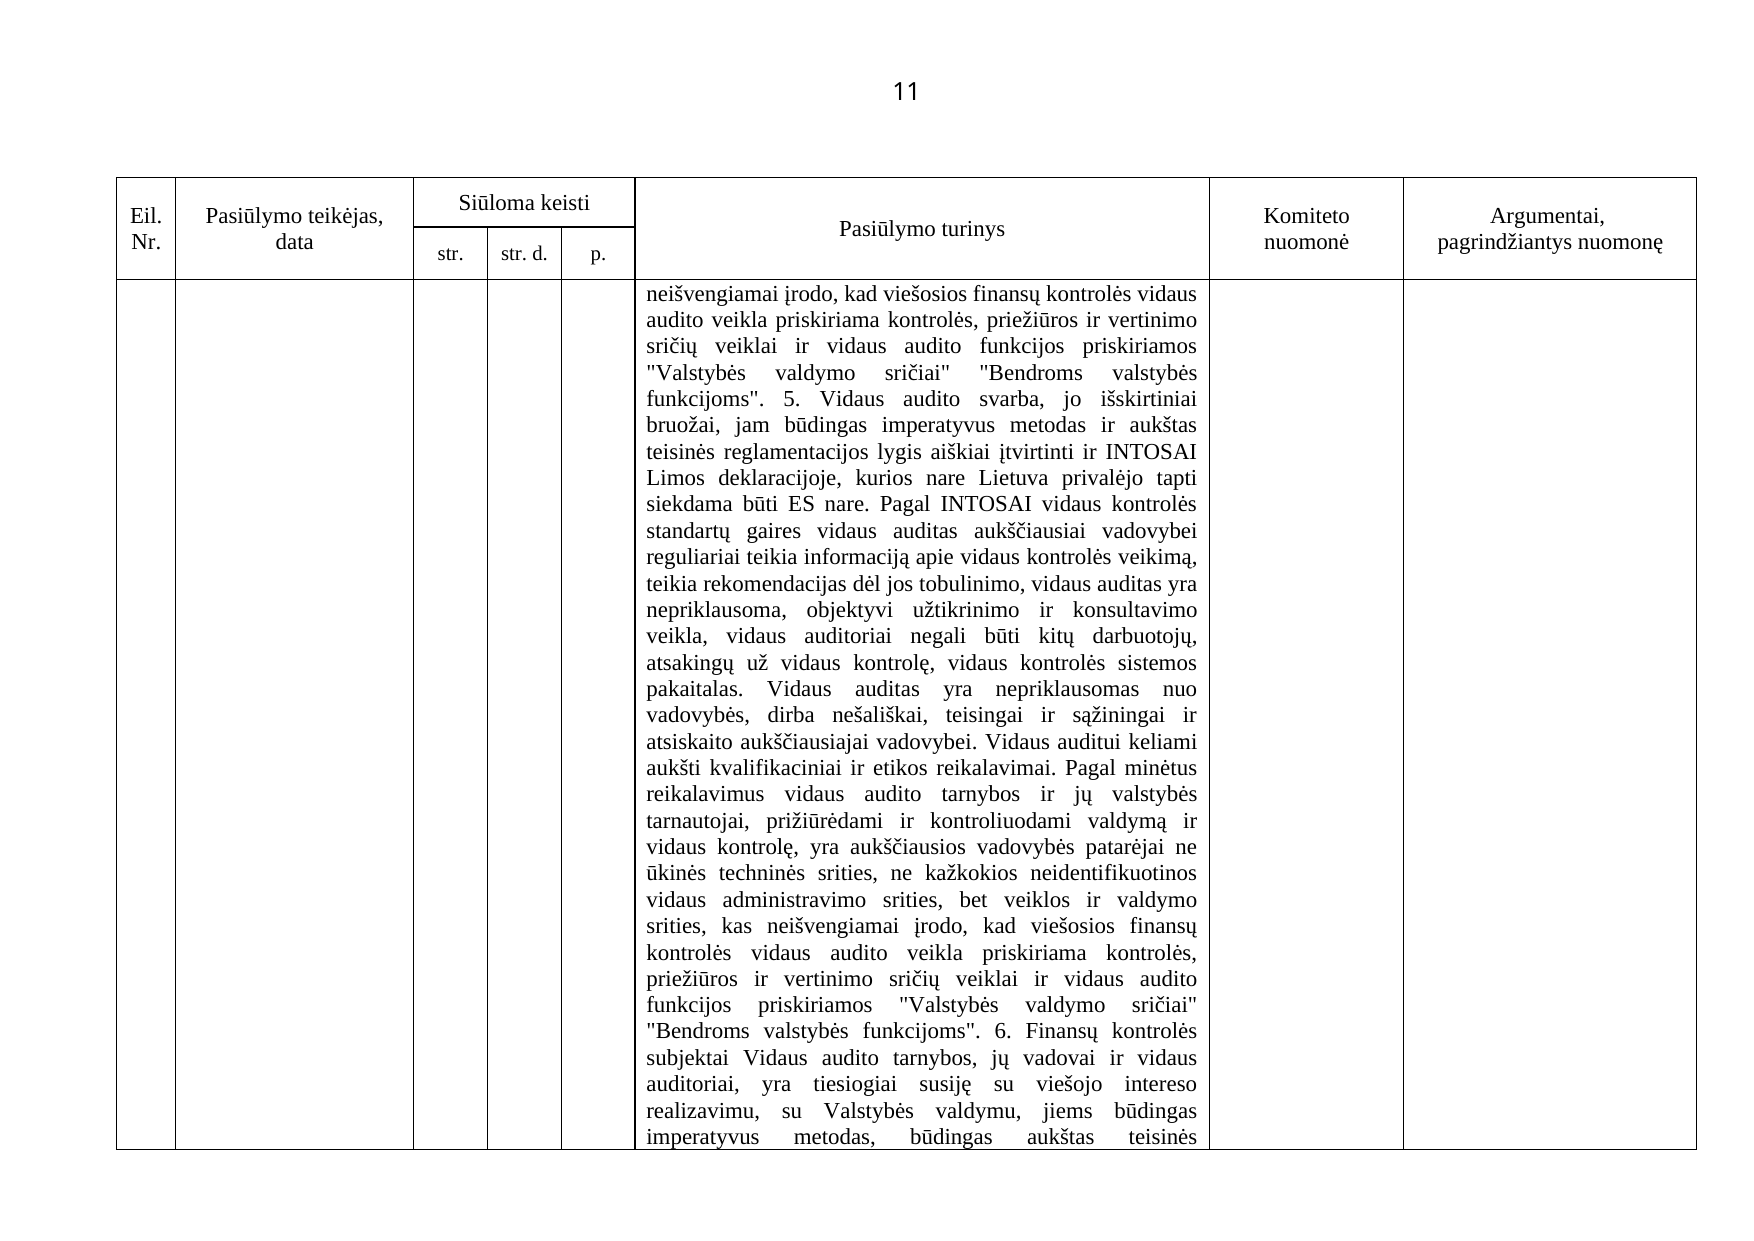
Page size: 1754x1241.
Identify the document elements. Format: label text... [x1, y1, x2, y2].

table_cell str. [414, 228, 487, 279]
table_cell neišvengiamai įrodo, kad viešosios finansų kontrolės vidaus audito veikla priskiriama kontrolės, priežiūros ir vertinimo sričių veiklai ir vidaus audito funkcijos priskiriamos "Valstybės valdymo sričiai" "Bendroms valstybės funkcijoms". 5. Vidaus audito svarba, jo išskirtiniai bruožai, jam būdingas imperatyvus metodas ir aukštas teisinės reglamentacijos lygis aiškiai įtvirtinti ir INTOSAI Limos deklaracijoje, kurios nare Lietuva privalėjo tapti siekdama būti ES nare. Pagal INTOSAI vidaus kontrolės standartų gaires vidaus auditas aukščiausiai vadovybei reguliariai teikia informaciją apie vidaus kontrolės veikimą, teikia rekomendacijas dėl jos tobulinimo, vidaus auditas yra nepriklausoma, objektyvi užtikrinimo ir konsultavimo veikla, vidaus auditoriai negali būti kitų darbuotojų, atsakingų už vidaus kontrolę, vidaus kontrolės sistemos pakaitalas. Vidaus auditas yra nepriklausomas nuo vadovybės, dirba nešališkai, teisingai ir sąžiningai ir atsiskaito aukščiausiajai vadovybei. Vidaus auditui keliami aukšti kvalifikaciniai ir etikos reikalavimai. Pagal minėtus reikalavimus vidaus audito tarnybos ir jų valstybės tarnautojai, prižiūrėdami ir kontroliuodami valdymą ir vidaus kontrolę, yra aukščiausios vadovybės patarėjai ne ūkinės techninės srities, ne kažkokios neidentifikuotinos vidaus administravimo srities, bet veiklos ir valdymo srities, kas neišvengiamai įrodo, kad viešosios finansų kontrolės vidaus audito veikla priskiriama kontrolės, priežiūros ir vertinimo sričių veiklai ir vidaus audito funkcijos priskiriamos "Valstybės valdymo sričiai" "Bendroms valstybės funkcijoms". 6. Finansų kontrolės subjektai Vidaus audito tarnybos, jų vadovai ir vidaus auditoriai, yra tiesiogiai susiję su viešojo intereso realizavimu, su Valstybės valdymu, jiems būdingas imperatyvus metodas, būdingas aukštas teisinės [636, 280, 1209, 1149]
table_header Siūloma keisti [414, 178, 634, 226]
table_header Eil. Nr. [117, 178, 175, 279]
table_cell [488, 280, 561, 1149]
table_cell [562, 280, 634, 1149]
table_cell [176, 280, 413, 1149]
table_header Argumentai, pagrindžiantys nuomonę [1404, 178, 1696, 279]
table_header Pasiūlymo teikėjas, data [176, 178, 413, 279]
table_cell [1210, 280, 1403, 1149]
table_cell [414, 280, 487, 1149]
table_header Pasiūlymo turinys [636, 178, 1209, 279]
table_cell [1404, 280, 1696, 1149]
table_cell str. d. [488, 228, 561, 279]
table_cell p. [562, 228, 634, 279]
table_cell [117, 280, 175, 1149]
table_header Komiteto nuomonė [1210, 178, 1403, 279]
